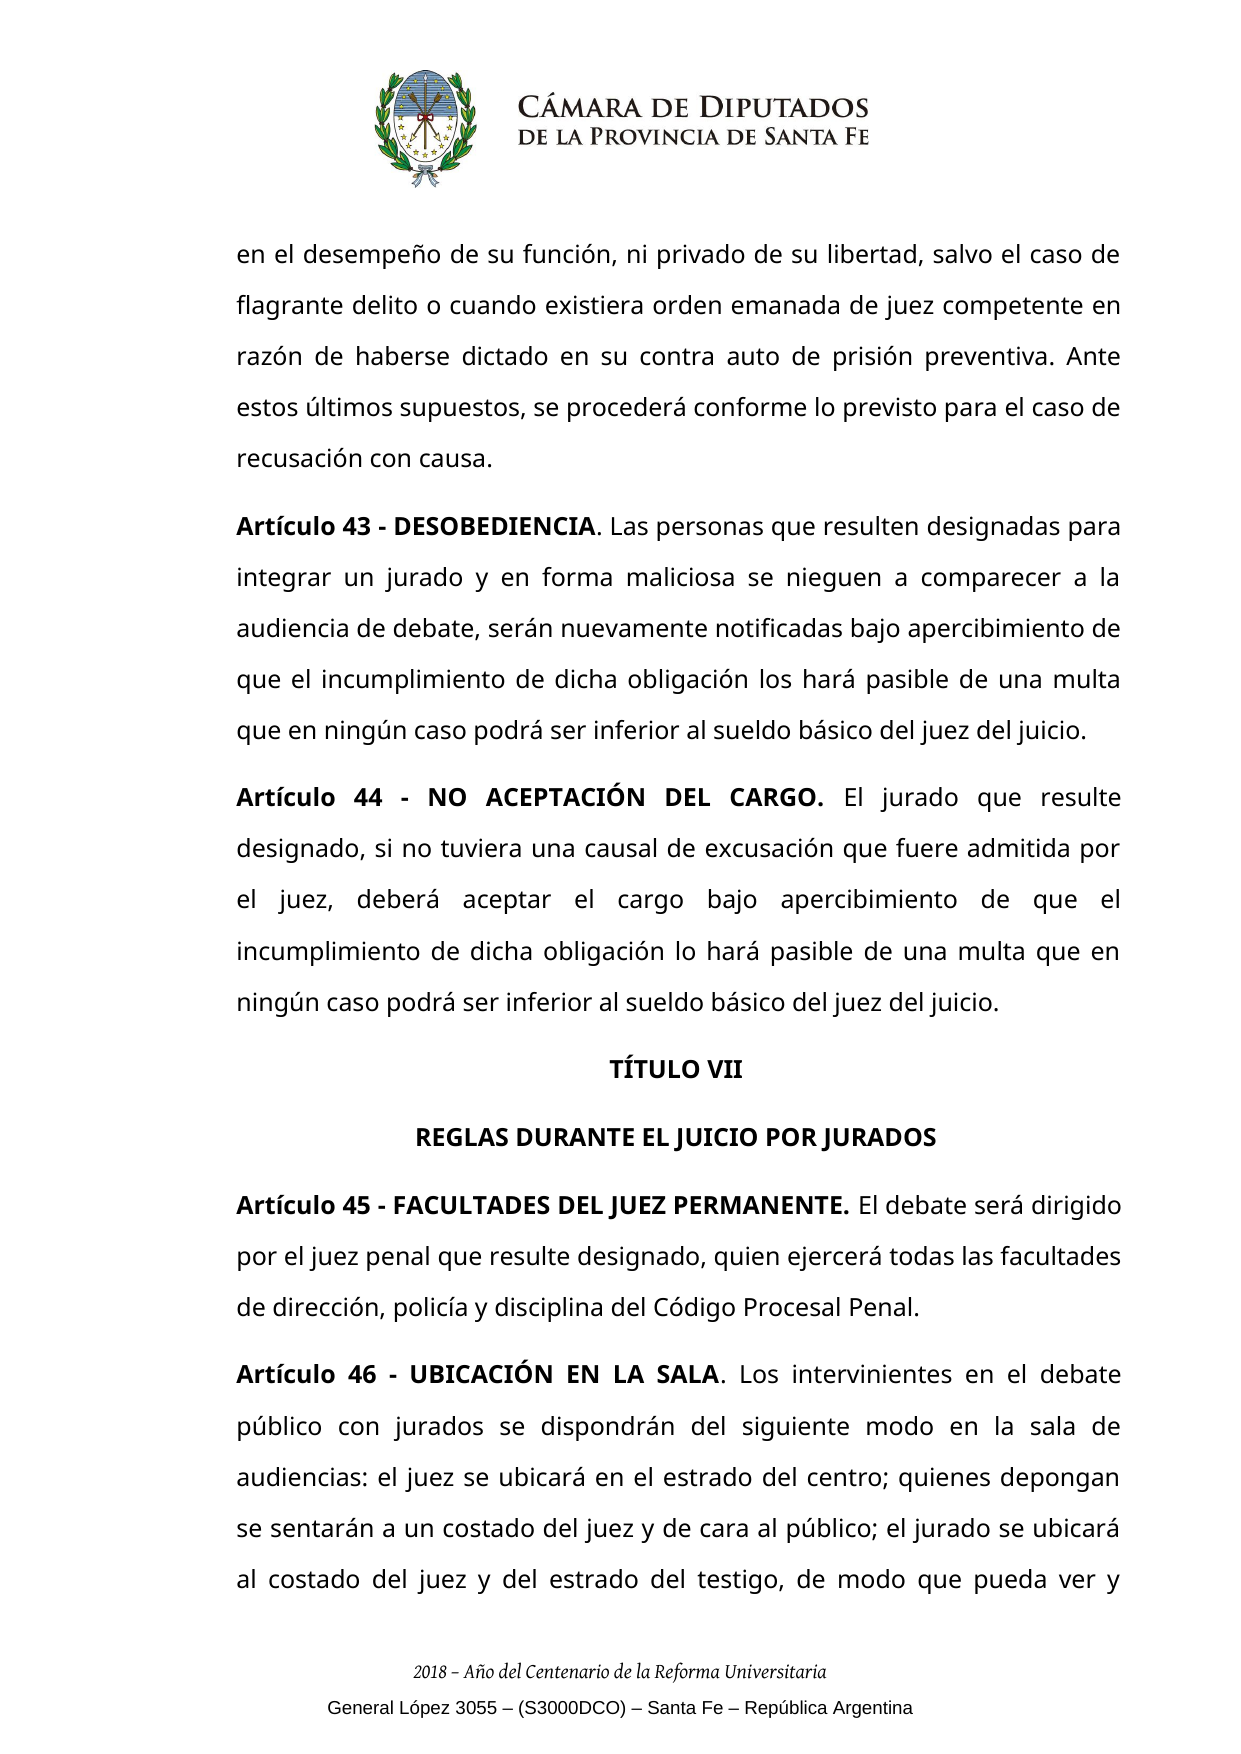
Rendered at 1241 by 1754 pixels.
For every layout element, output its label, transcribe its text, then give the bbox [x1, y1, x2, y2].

picture [374, 70, 869, 192]
text en el desempeño de su función, ni privado de su libertad, salvo el caso de flagrante delito o cuando existiera orden emanada de juez competente en razón de haberse dictado en su contra auto de prisión preventiva. Ante estos últimos supuestos, se procederá conforme lo previsto para el caso de recusación con causa. [236, 236, 1122, 474]
text Artículo 43 - DESOBEDIENCIA. Las personas que resulten designadas para integrar un jurado y en forma maliciosa se nieguen a comparecer a la audiencia de debate, serán nuevamente notificadas bajo apercibimiento de que el incumplimiento de dicha obligación los hará pasible de una multa que en ningún caso podrá ser inferior al sueldo básico del juez del juicio. [236, 508, 1122, 746]
text Artículo 45 - FACULTADES DEL JUEZ PERMANENTE. El debate será dirigido por el juez penal que resulte designado, quien ejercerá todas las facultades de dirección, policía y disciplina del Código Procesal Penal. [236, 1187, 1122, 1323]
text TÍTULO VII [236, 1052, 1122, 1086]
text Artículo 46 - UBICACIÓN EN LA SALA. Los intervinientes en el debate público con jurados se dispondrán del siguiente modo en la sala de audiencias: el juez se ubicará en el estrado del centro; quienes depongan se sentarán a un costado del juez y de cara al público; el jurado se ubicará al costado del juez y del estrado del testigo, de modo que pueda ver y [236, 1357, 1122, 1595]
text REGLAS DURANTE EL JUICIO POR JURADOS [236, 1119, 1122, 1154]
text Artículo 44 - NO ACEPTACIÓN DEL CARGO. El jurado que resulte designado, si no tuviera una causal de excusación que fuere admitida por el juez, deberá aceptar el cargo bajo apercibimiento de que el incumplimiento de dicha obligación lo hará pasible de una multa que en ningún caso podrá ser inferior al sueldo básico del juez del juicio. [236, 780, 1122, 1018]
